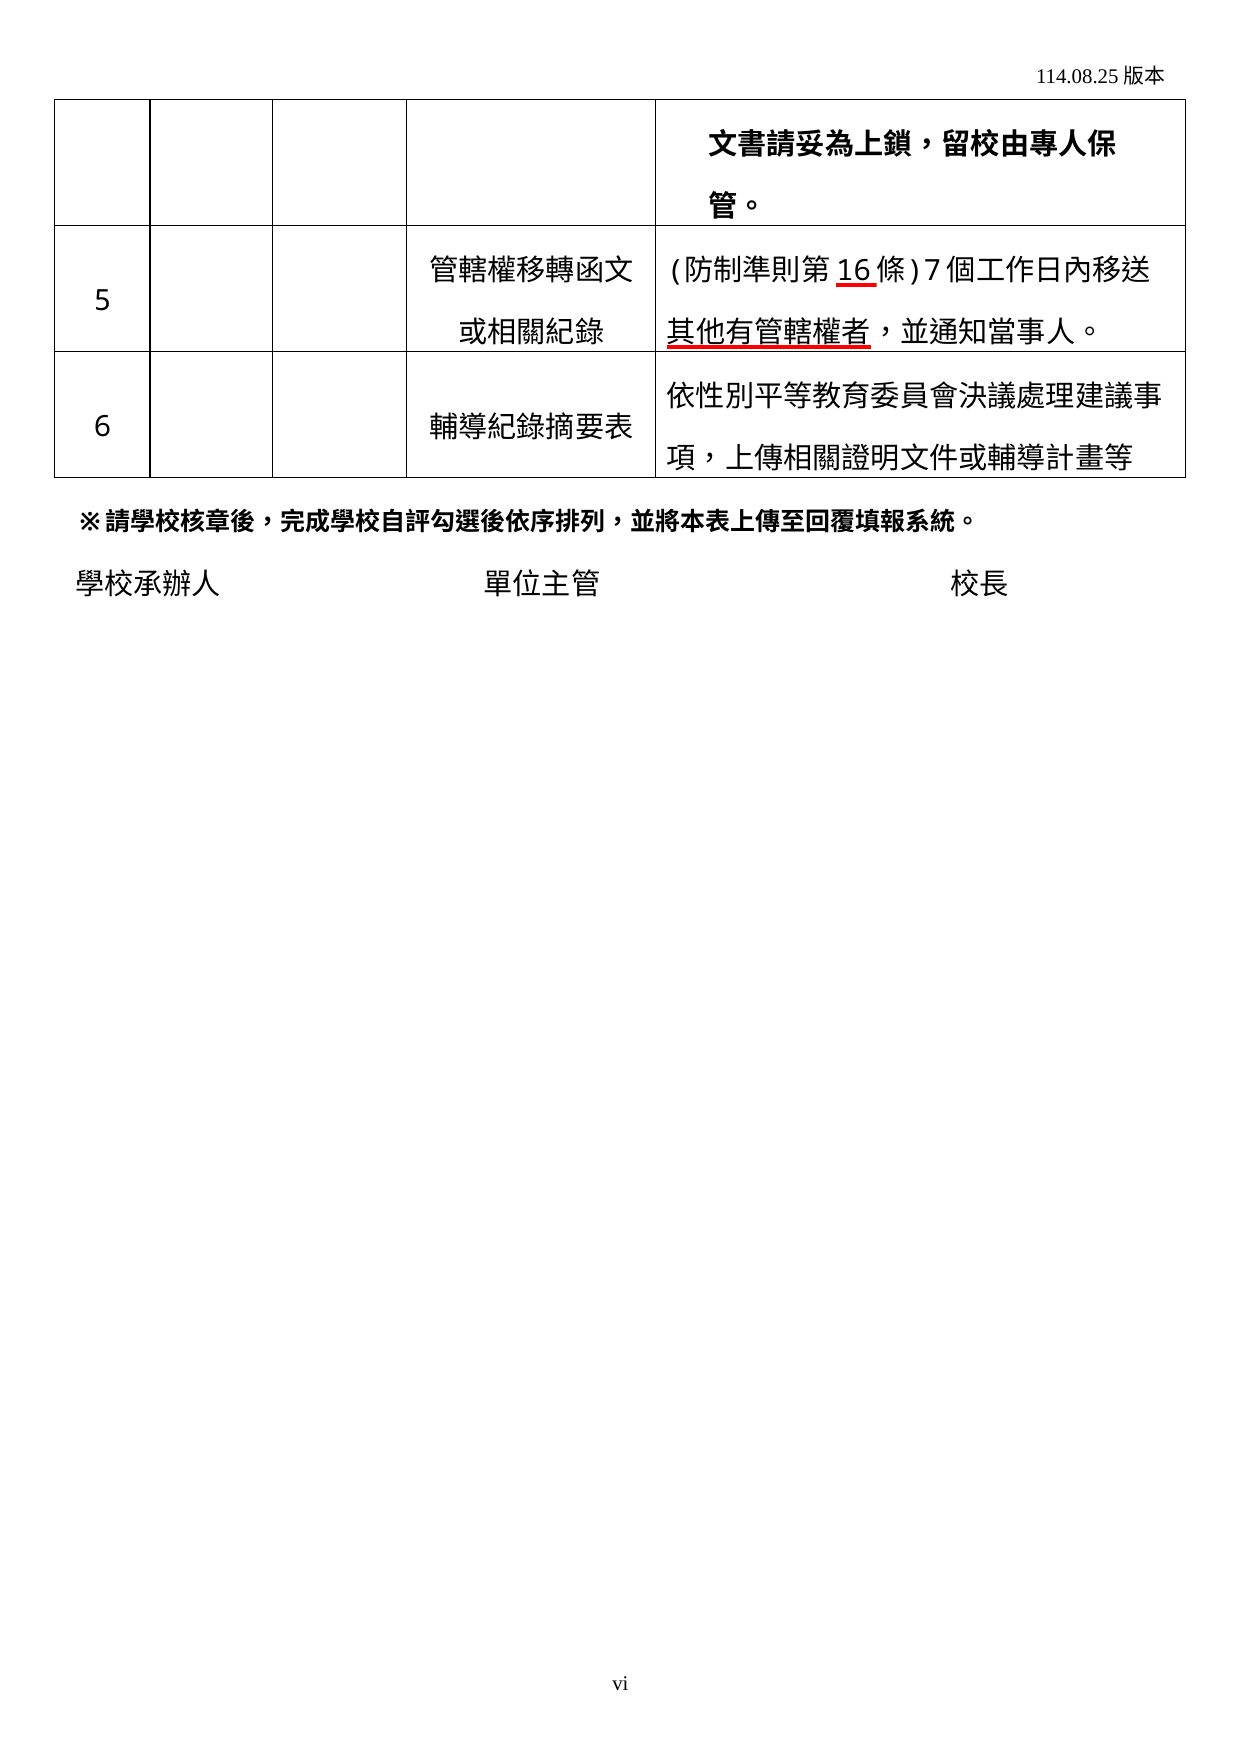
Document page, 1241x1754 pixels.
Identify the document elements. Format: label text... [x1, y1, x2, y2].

table_cell [273, 352, 406, 477]
table_cell [55, 100, 149, 225]
table_cell [273, 100, 406, 225]
table_cell [151, 100, 272, 225]
table_cell [151, 352, 272, 477]
table_cell 文書請妥為上鎖，留校由專人保管。 [656, 100, 1185, 225]
table_cell (防制準則第16條)7個工作日內移送其他有管轄權者，並通知當事人。 [656, 226, 1185, 351]
table_cell [151, 226, 272, 351]
table_cell 6 [55, 352, 149, 477]
table_cell 輔導紀錄摘要表 [407, 352, 655, 477]
table_cell 管轄權移轉函文或相關紀錄 [407, 226, 655, 351]
table_cell [273, 226, 406, 351]
table_cell [407, 100, 655, 225]
text ※請學校核章後，完成學校自評勾選後依序排列，並將本表上傳至回覆填報系統。 [75, 478, 1165, 540]
table_cell 依性別平等教育委員會決議處理建議事項，上傳相關證明文件或輔導計畫等 [656, 352, 1185, 477]
table_cell 5 [55, 226, 149, 351]
text 學校承辦人 單位主管 校長 [75, 540, 1165, 603]
